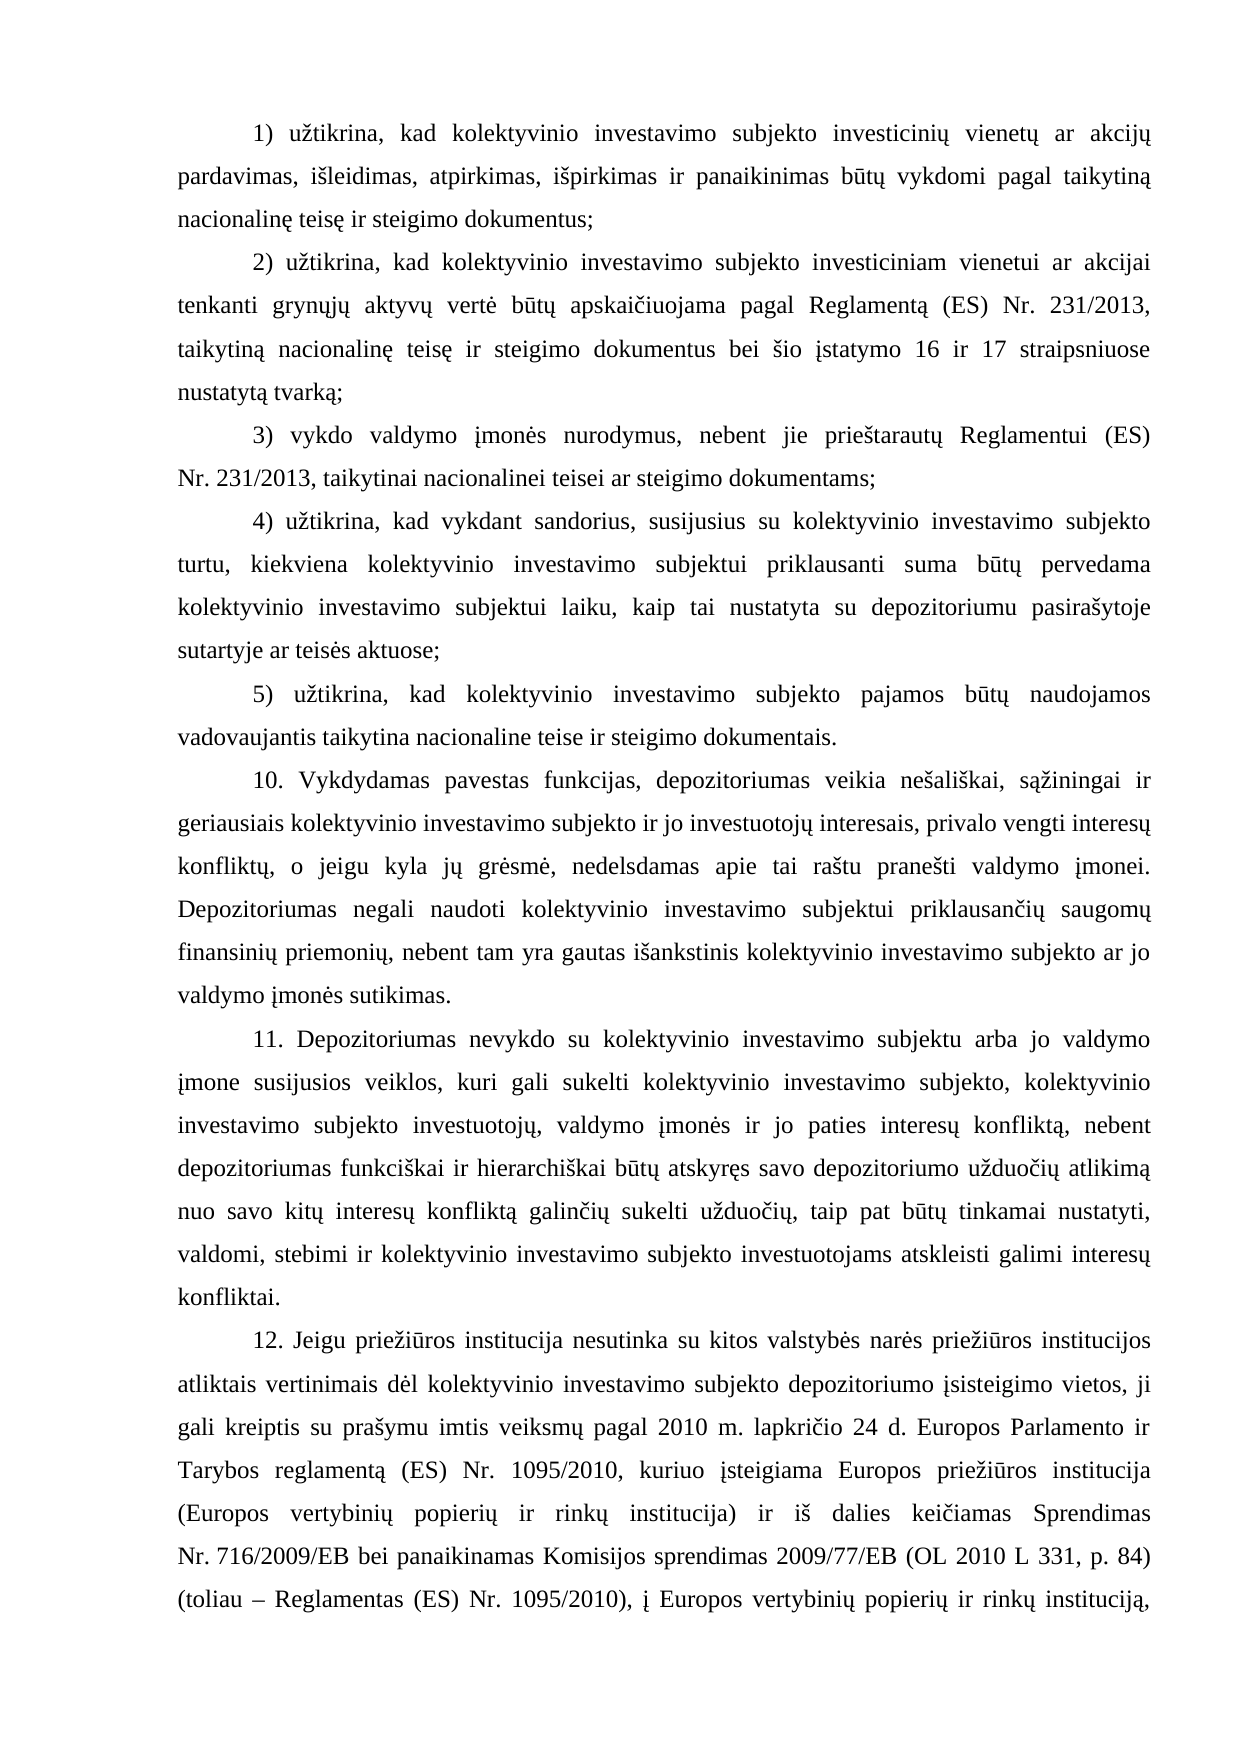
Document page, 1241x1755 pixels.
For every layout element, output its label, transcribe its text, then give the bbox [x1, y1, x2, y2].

text 12. Jeigu priežiūros institucija nesutinka su kitos valstybės narės priežiūros institucijos atliktais vertinimais dėl kolektyvinio investavimo subjekto depozitoriumo įsisteigimo vietos, ji gali kreiptis su prašymu imtis veiksmų pagal 2010 m. lapkričio 24 d. Europos Parlamento ir Tarybos reglamentą (ES) Nr. 1095/2010, kuriuo įsteigiama Europos priežiūros institucija (Europos vertybinių popierių ir rinkų institucija) ir iš dalies keičiamas Sprendimas Nr. 716/2009/EB bei panaikinamas Komisijos sprendimas 2009/77/EB (OL 2010 L 331, p. 84) (toliau – Reglamentas (ES) Nr. 1095/2010), į Europos vertybinių popierių ir rinkų instituciją, [177, 1326, 1152, 1613]
text 5) užtikrina, kad kolektyvinio investavimo subjekto pajamos būtų naudojamos vadovaujantis taikytina nacionaline teise ir steigimo dokumentais. [177, 679, 1152, 751]
text 4) užtikrina, kad vykdant sandorius, susijusius su kolektyvinio investavimo subjekto turtu, kiekviena kolektyvinio investavimo subjektui priklausanti suma būtų pervedama kolektyvinio investavimo subjektui laiku, kaip tai nustatyta su depozitoriumu pasirašytoje sutartyje ar teisės aktuose; [177, 506, 1152, 664]
text 11. Depozitoriumas nevykdo su kolektyvinio investavimo subjektu arba jo valdymo įmone susijusios veiklos, kuri gali sukelti kolektyvinio investavimo subjekto, kolektyvinio investavimo subjekto investuotojų, valdymo įmonės ir jo paties interesų konfliktą, nebent depozitoriumas funkciškai ir hierarchiškai būtų atskyręs savo depozitoriumo užduočių atlikimą nuo savo kitų interesų konfliktą galinčių sukelti užduočių, taip pat būtų tinkamai nustatyti, valdomi, stebimi ir kolektyvinio investavimo subjekto investuotojams atskleisti galimi interesų konfliktai. [177, 1024, 1152, 1311]
text 2) užtikrina, kad kolektyvinio investavimo subjekto investiciniam vienetui ar akcijai tenkanti grynųjų aktyvų vertė būtų apskaičiuojama pagal Reglamentą (ES) Nr. 231/2013, taikytiną nacionalinę teisę ir steigimo dokumentus bei šio įstatymo 16 ir 17 straipsniuose nustatytą tvarką; [177, 247, 1152, 406]
text 10. Vykdydamas pavestas funkcijas, depozitoriumas veikia nešališkai, sąžiningai ir geriausiais kolektyvinio investavimo subjekto ir jo investuotojų interesais, privalo vengti interesų konfliktų, o jeigu kyla jų grėsmė, nedelsdamas apie tai raštu pranešti valdymo įmonei. Depozitoriumas negali naudoti kolektyvinio investavimo subjektui priklausančių saugomų finansinių priemonių, nebent tam yra gautas išankstinis kolektyvinio investavimo subjekto ar jo valdymo įmonės sutikimas. [177, 765, 1152, 1009]
text 3) vykdo valdymo įmonės nurodymus, nebent jie prieštarautų Reglamentui (ES) Nr. 231/2013, taikytinai nacionalinei teisei ar steigimo dokumentams; [177, 420, 1152, 492]
text 1) užtikrina, kad kolektyvinio investavimo subjekto investicinių vienetų ar akcijų pardavimas, išleidimas, atpirkimas, išpirkimas ir panaikinimas būtų vykdomi pagal taikytiną nacionalinę teisę ir steigimo dokumentus; [177, 118, 1152, 233]
